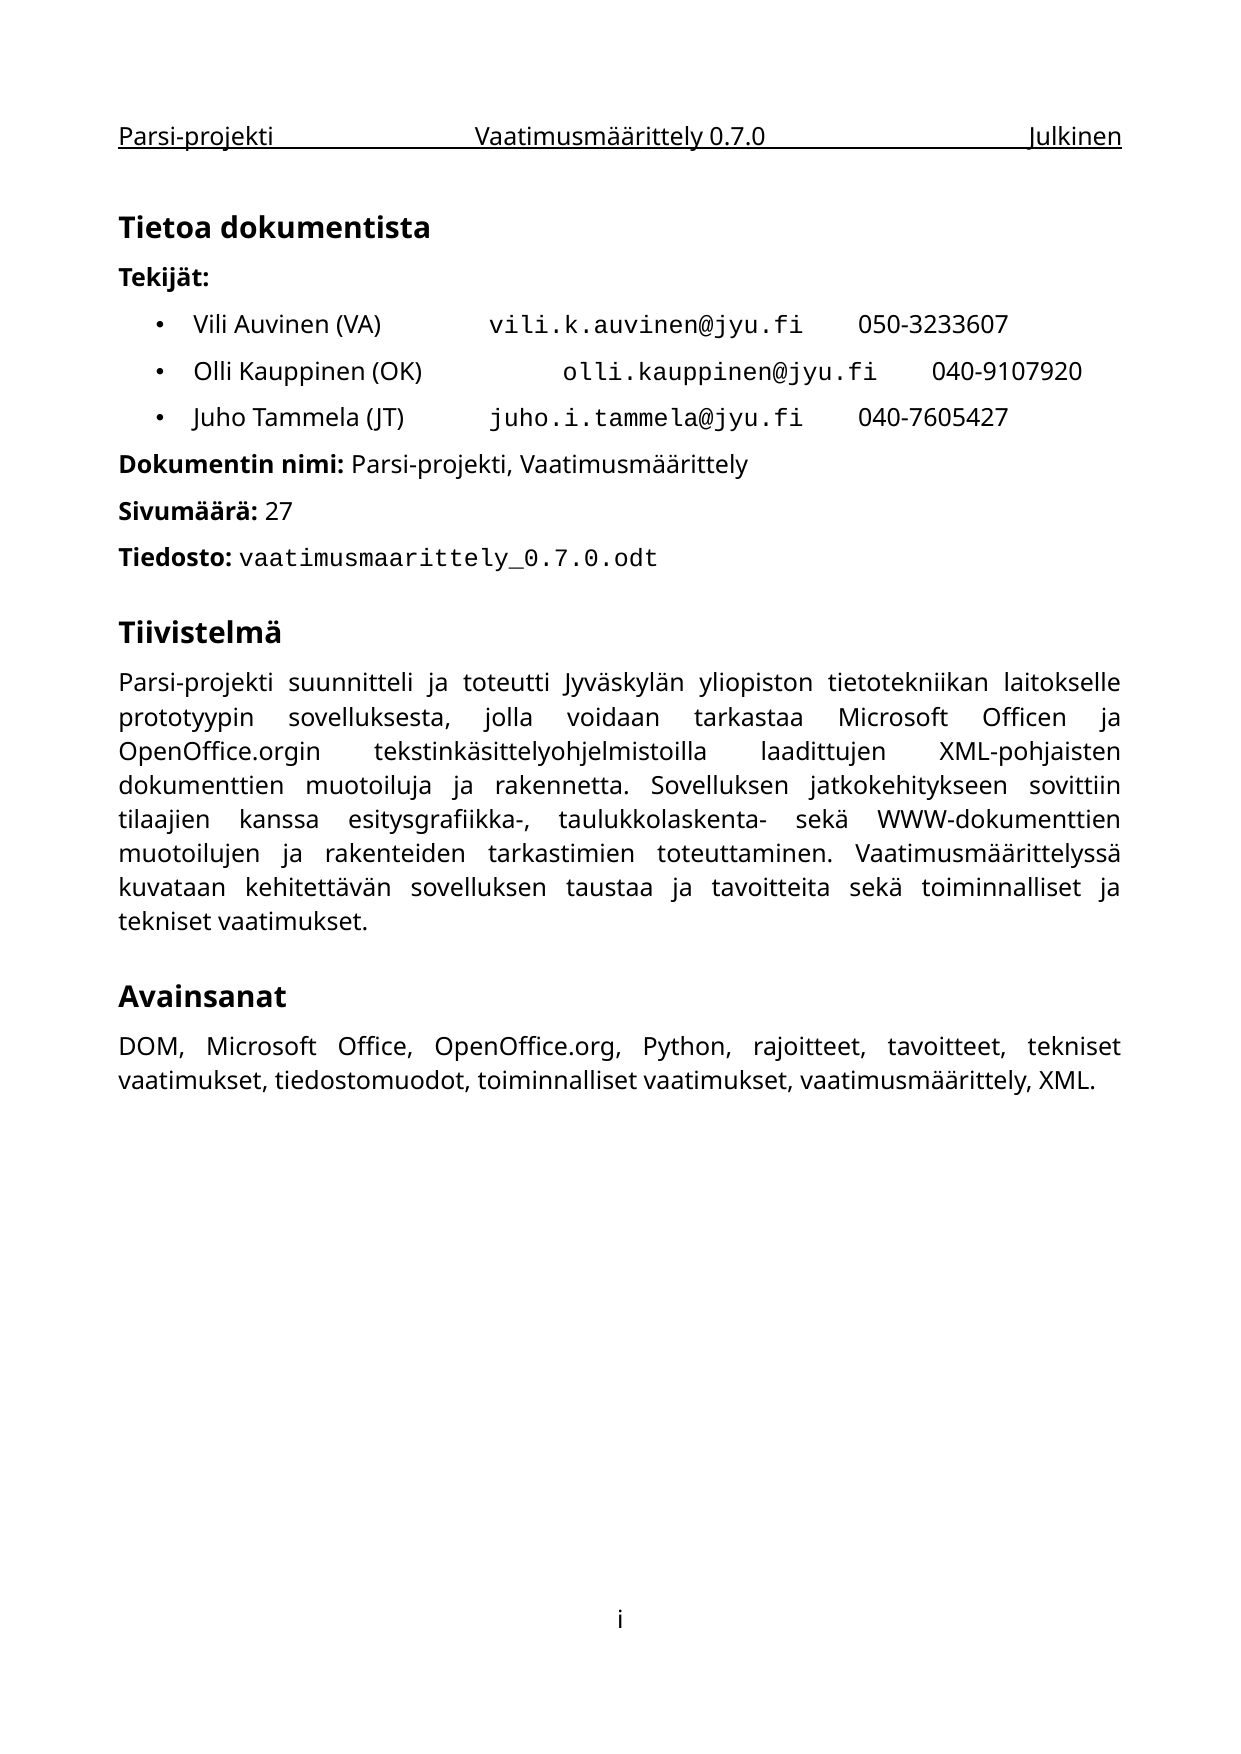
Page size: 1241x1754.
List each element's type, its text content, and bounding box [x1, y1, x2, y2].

text Dokumentin nimi: Parsi-projekti, Vaatimusmäärittely [118, 447, 1122, 481]
list Olli Kauppinen (OK) olli.kauppinen@jyu.fi 040-9107920 [156, 353, 1122, 388]
subtitle Tiivistelmä [118, 612, 1122, 653]
text Sivumäärä: 26 [118, 493, 1122, 527]
subtitle Tietoa dokumentista [118, 207, 1122, 247]
text Tiedosto: vaatimusmaarittely_0.7.0.odt [118, 540, 1122, 574]
list Juho Tammela (JT) juho.i.tammela@jyu.fi 040-7605427 [156, 400, 1122, 434]
list Vili Auvinen (VA) vili.k.auvinen@jyu.fi 050-3233607 [156, 307, 1122, 341]
text DOM, Microsoft Office, OpenOffice.org, Python, rajoitteet, tavoitteet, tekniset vaatimukset, tiedostomuodot, toiminnalliset vaatimukset, vaatimusmäärittely, XML. [118, 1028, 1122, 1097]
text Parsi-projekti suunnitteli ja toteutti Jyväskylän yliopiston tietotekniikan laitokselle prototyypin sovelluksesta, jolla voidaan tarkastaa Microsoft Officen ja OpenOffice.orgin tekstinkäsittelyohjelmistoilla laadittujen XML-pohjaisten dokumenttien muotoiluja ja rakennetta. Sovelluksen jatkokehitykseen sovittiin tilaajien kanssa esitysgrafiikka-, taulukkolaskenta- sekä WWW-dokumenttien muotoilujen ja rakenteiden tarkastimien toteuttaminen. Vaatimusmäärittelyssä kuvataan kehitettävän sovelluksen taustaa ja tavoitteita sekä toiminnalliset ja tekniset vaatimukset. [118, 665, 1122, 938]
text Tekijät: [118, 260, 1122, 294]
subtitle Avainsanat [118, 975, 1122, 1016]
